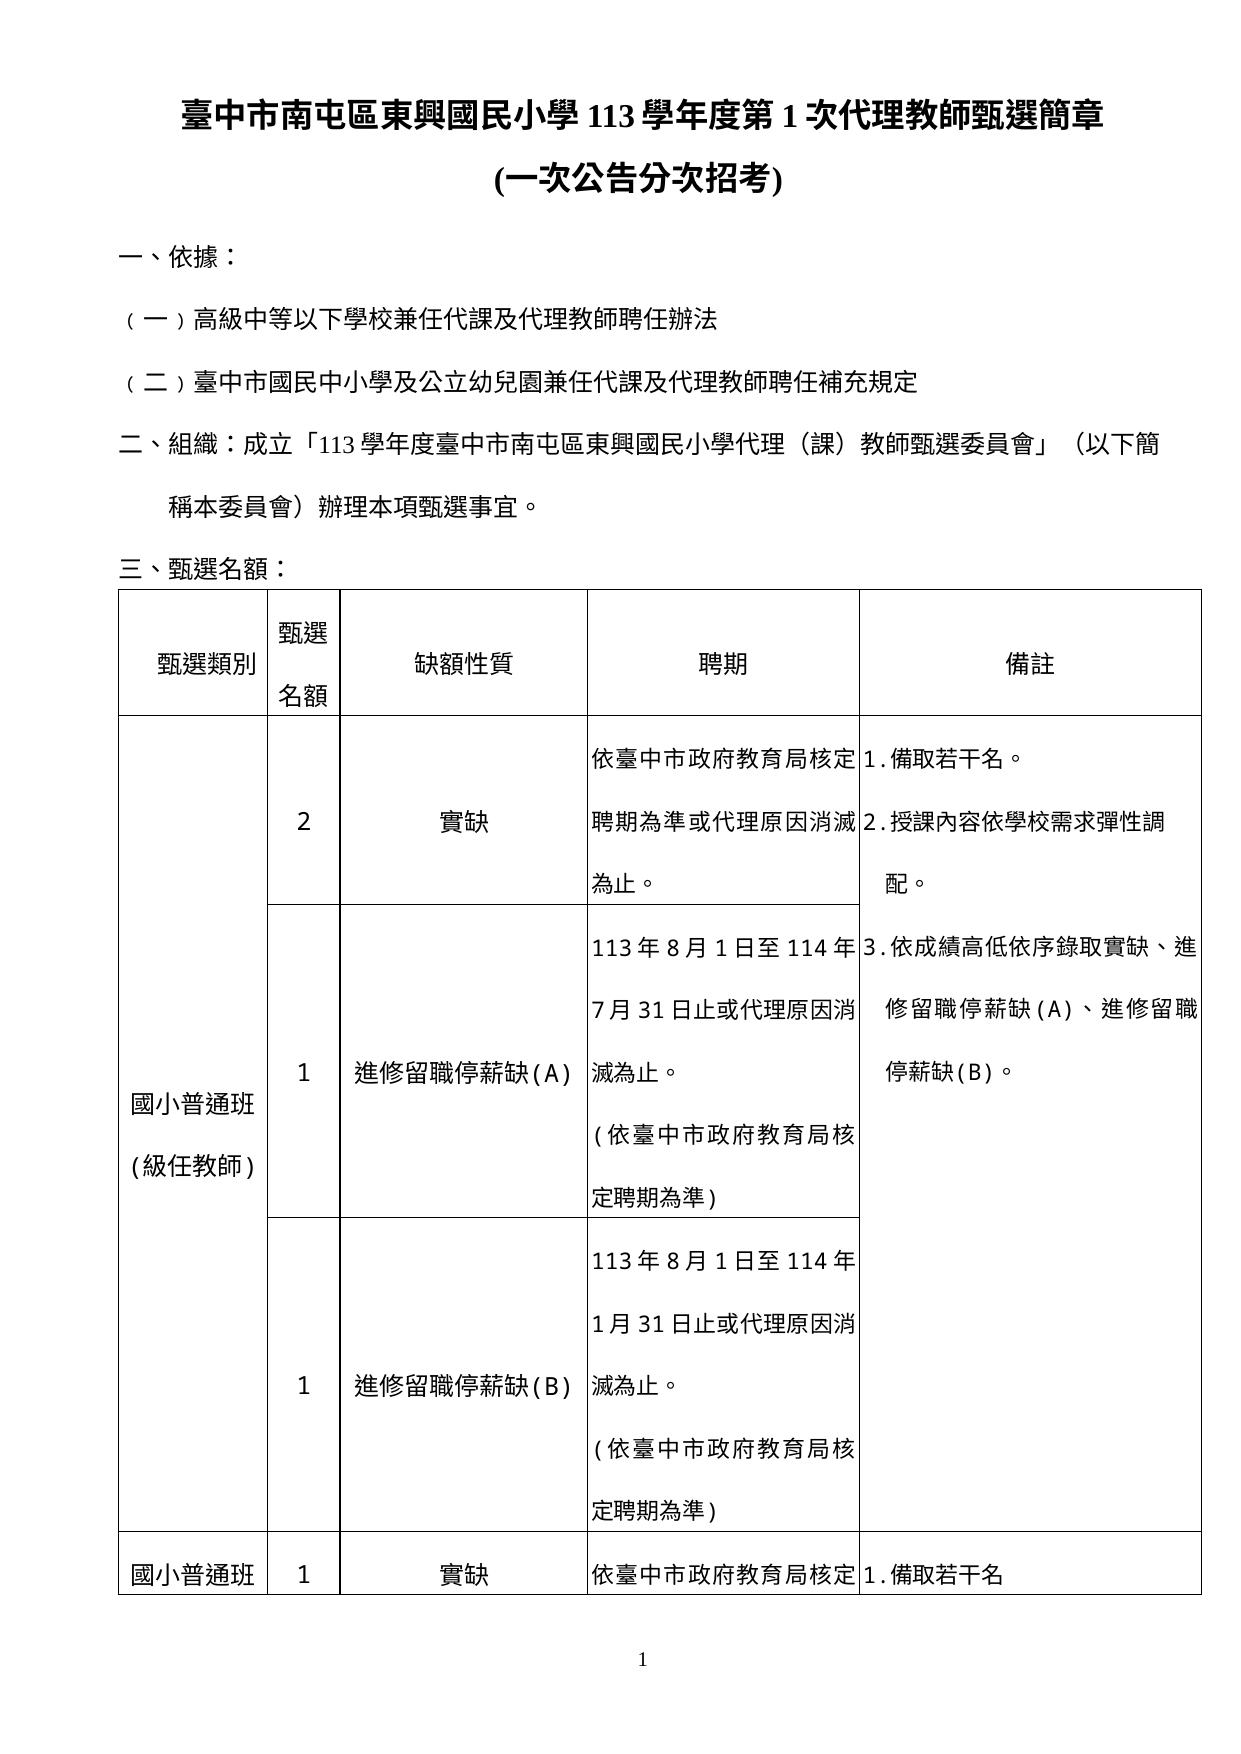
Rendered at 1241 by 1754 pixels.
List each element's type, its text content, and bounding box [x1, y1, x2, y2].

text ﹙二﹚臺中市國民中小學及公立幼兒園兼任代課及代理教師聘任補充規定 [118, 339, 1167, 401]
table_cell 實缺 [341, 716, 587, 903]
table_cell 依臺中市政府教育局核定 [588, 1532, 859, 1594]
table_cell 國小普通班 (級任教師) [119, 716, 267, 1531]
table_cell 進修留職停薪缺(A) [341, 905, 587, 1217]
table_cell 國小普通班 [119, 1532, 267, 1594]
table_cell 1 [268, 905, 339, 1217]
table_cell 依臺中市政府教育局核定聘期為準或代理原因消滅為止。 [588, 716, 859, 903]
table_header 甄選類別 [119, 590, 267, 715]
table_header 缺額性質 [341, 590, 587, 715]
table_cell 113年8月1日至114年7月31日止或代理原因消滅為止。 (依臺中市政府教育局核定聘期為準) [588, 905, 859, 1217]
table_header 備註 [860, 590, 1201, 715]
table_cell 1 [268, 1532, 339, 1594]
table_cell 1.備取若干名 [860, 1532, 1201, 1594]
table_cell 113年8月1日至114年1月31日止或代理原因消滅為止。 (依臺中市政府教育局核定聘期為準) [588, 1218, 859, 1531]
text 臺中市南屯區東興國民小學113學年度第1次代理教師甄選簡章 [118, 72, 1167, 134]
text (一次公告分次招考) [118, 134, 1167, 197]
table_cell 實缺 [341, 1532, 587, 1594]
text 一、依據： [118, 214, 1167, 276]
table_header 聘期 [588, 590, 859, 715]
table_header 甄選名額 [268, 590, 339, 715]
table_cell 進修留職停薪缺(B) [341, 1218, 587, 1531]
text 三、甄選名額： [118, 526, 1167, 589]
table_cell 1 [268, 1218, 339, 1531]
text ﹙一﹚高級中等以下學校兼任代課及代理教師聘任辦法 [118, 276, 1167, 339]
table_cell 2 [268, 716, 339, 903]
text 二、組織：成立「113學年度臺中市南屯區東興國民小學代理（課）教師甄選委員會」（以下簡稱本委員會）辦理本項甄選事宜。 [118, 401, 1167, 526]
table_cell 1.備取若干名。 2.授課內容依學校需求彈性調配。 3.依成績高低依序錄取實缺、進修留職停薪缺(A)、進修留職停薪缺(B)。 [860, 716, 1201, 1531]
